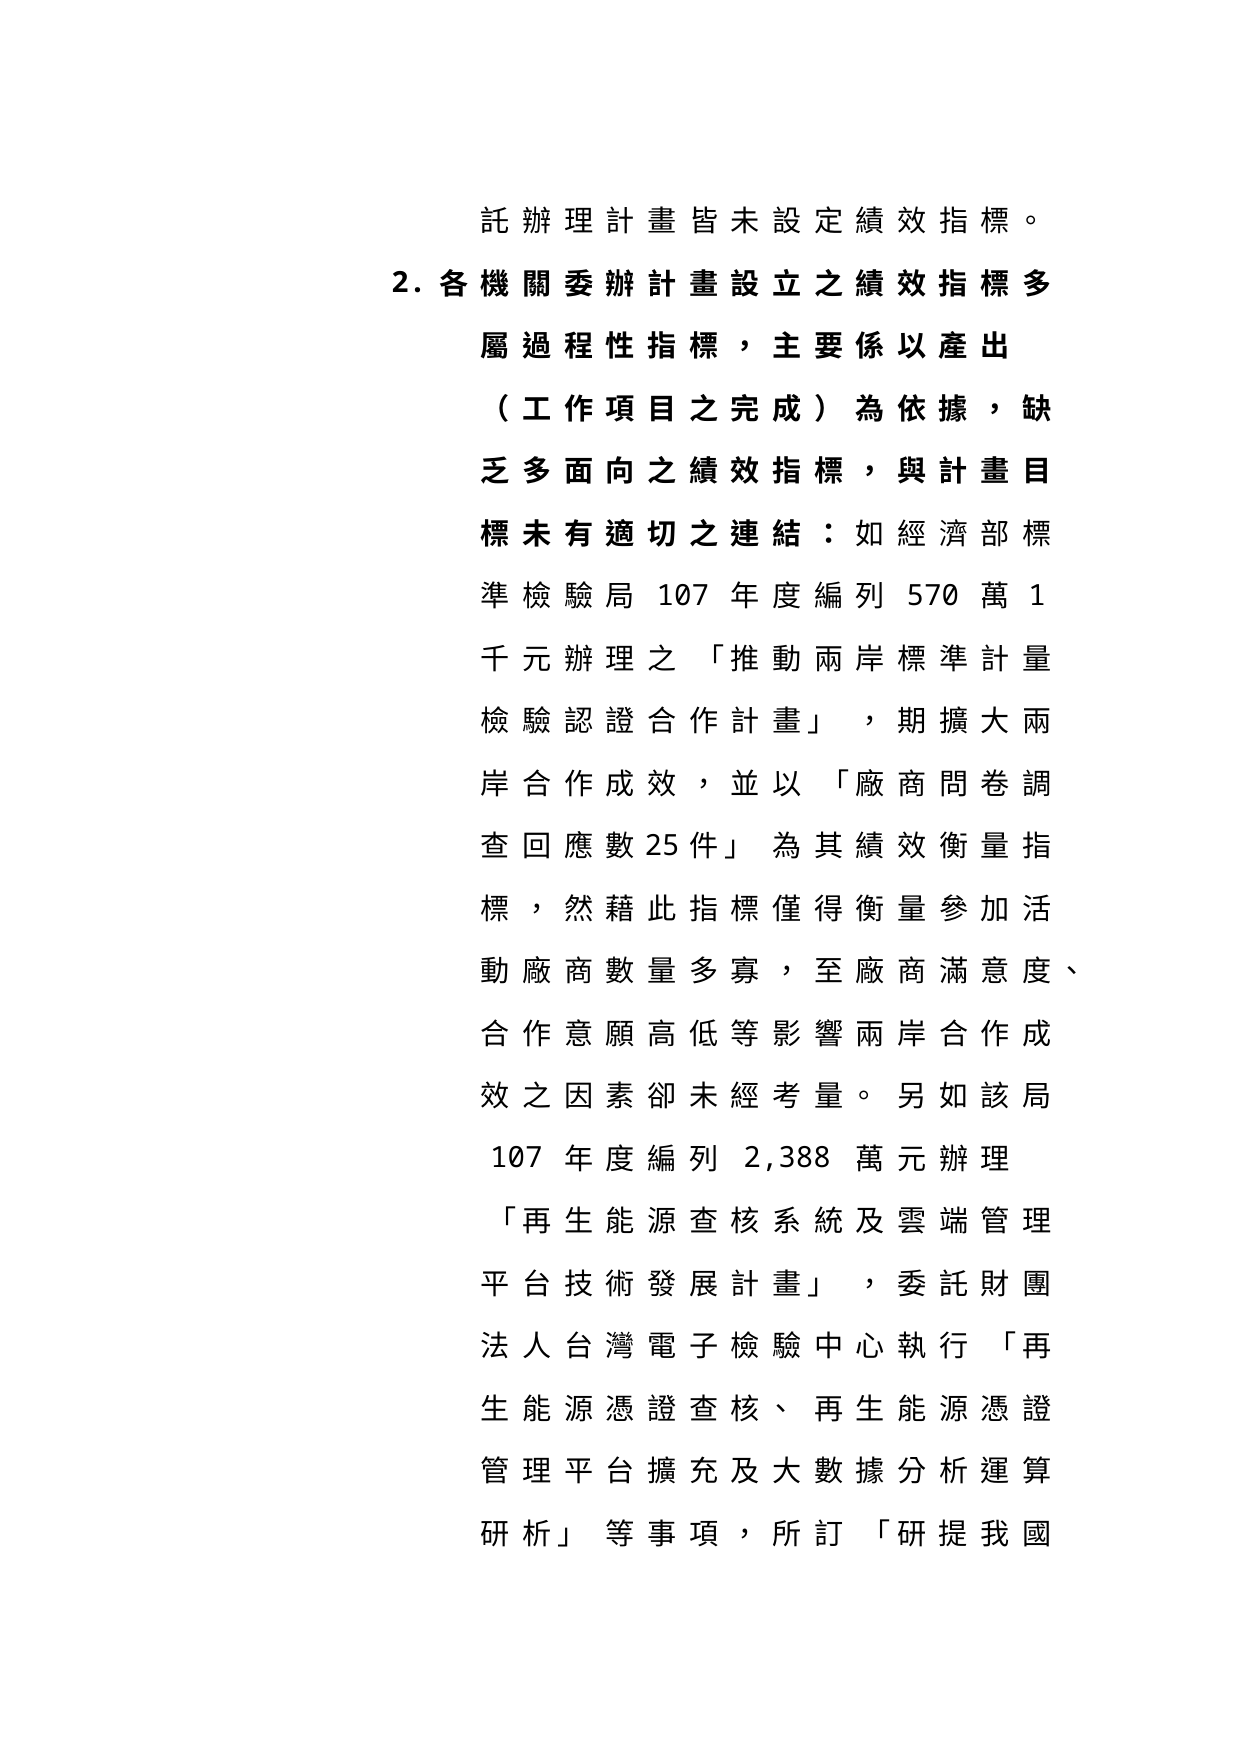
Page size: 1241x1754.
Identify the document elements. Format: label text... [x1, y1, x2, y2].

list 各機關委辦計畫設立之績效指標多屬過程性指標，主要係以產出（工作項目之完成）為依據，缺乏多面向之績效指標，與計畫目標未有適切之連結：如經濟部標準檢驗局107年度編列570萬1千元辦理之「推動兩岸標準計量檢驗認證合作計畫」，期擴大兩岸合作成效，並以「廠商問卷調查回應數25件」為其績效衡量指標，然藉此指標僅得衡量參加活動廠商數量多寡，至廠商滿意度、合作意願高低等影響兩岸合作成效之因素卻未經考量。另如該局107年度編列2,388萬元辦理「再生能源查核系統及雲端管理平台技術發展計畫」，委託財團法人台灣電子檢驗中心執行「再生能源憑證查核、再生能源憑證管理平台擴充及大數據分析運算研析」等事項，所訂「研提我國再生能源憑證審核系統」等5項指標，亦僅得驗證受託機構是否完成委託之工作項目，系統之有用性及有效性等資訊無從得知。類此衡量指標皆難與計畫目標產生適切之連結，附表4所列舉之各機關以此指標所為之績效評估結果，恐無法呈現委辦計畫之實質成效。 [360, 240, 1058, 1552]
list 託辦理計畫皆未設定績效指標。 [360, 177, 1058, 240]
